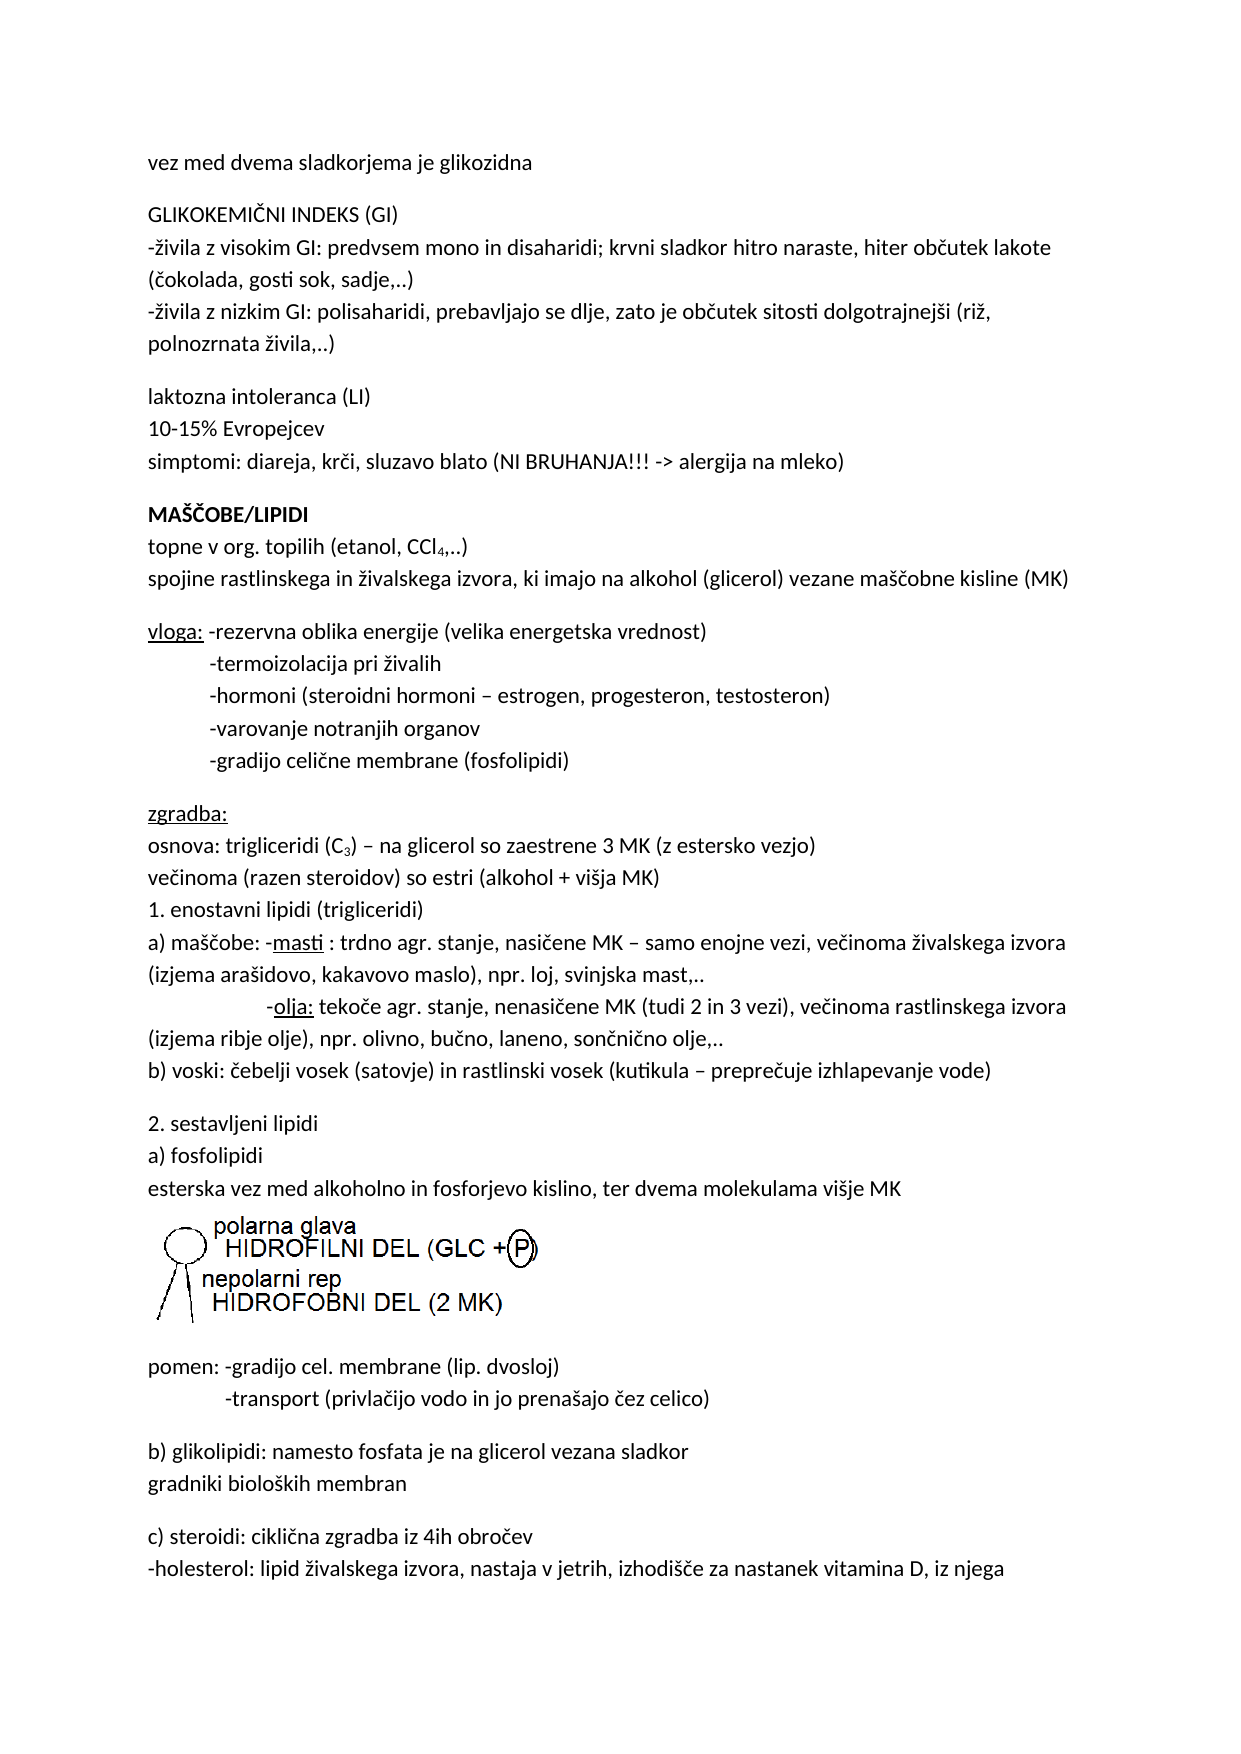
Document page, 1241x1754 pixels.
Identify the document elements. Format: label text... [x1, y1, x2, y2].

text b) glikolipidi: namesto fosfata je na glicerol vezana sladkor gradniki bioloških membran [148, 1437, 1093, 1497]
text 2. sestavljeni lipidi a) fosfolipidi esterska vez med alkoholno in fosforjevo kislino, ter dvema molekulama višje MK [148, 1109, 1093, 1327]
text GLIKOKEMIČNI INDEKS (GI) -živila z visokim GI: predvsem mono in disaharidi; krvni sladkor hitro naraste, hiter občutek lakote (čokolada, gosti sok, sadje,..) -živila z nizkim GI: polisaharidi, prebavljajo se dlje, zato je občutek sitosti dolgotrajnejši (riž, polnozrnata živila,..) [148, 201, 1093, 357]
text vloga: -rezervna oblika energije (velika energetska vrednost) -termoizolacija pri živalih -hormoni (steroidni hormoni – estrogen, progesteron, testosteron) -varovanje notranjih organov -gradijo celične membrane (fosfolipidi) [148, 617, 1093, 774]
text c) steroidi: ciklična zgradba iz 4ih obročev -holesterol: lipid živalskega izvora, nastaja v jetrih, izhodišče za nastanek vitamina D, iz njega [148, 1522, 1093, 1582]
text MAŠČOBE/LIPIDI topne v org. topilih (etanol, CCl4,..) spojine rastlinskega in živalskega izvora, ki imajo na alkohol (glicerol) vezane maščobne kisline (MK) [148, 500, 1093, 592]
text zgradba: osnova: trigliceridi (C3) – na glicerol so zaestrene 3 MK (z estersko vezjo) večinoma (razen steroidov) so estri (alkohol + višja MK) 1. enostavni lipidi (trigliceridi) a) maščobe: -masti : trdno agr. stanje, nasičene MK – samo enojne vezi, večinoma živalskega izvora (izjema arašidovo, kakavovo maslo), npr. loj, svinjska mast,.. -olja: tekoče agr. stanje, nenasičene MK (tudi 2 in 3 vezi), večinoma rastlinskega izvora (izjema ribje olje), npr. olivno, bučno, laneno, sončnično olje,.. b) voski: čebelji vosek (satovje) in rastlinski vosek (kutikula – preprečuje izhlapevanje vode) [148, 799, 1093, 1084]
text laktozna intoleranca (LI) 10-15% Evropejcev simptomi: diareja, krči, sluzavo blato (NI BRUHANJA!!! -> alergija na mleko) [148, 382, 1093, 475]
text vez med dvema sladkorjema je glikozidna [148, 148, 1093, 176]
text pomen: -gradijo cel. membrane (lip. dvosloj) -transport (privlačijo vodo in jo prenašajo čez celico) [148, 1352, 1093, 1412]
picture [147, 1205, 542, 1327]
